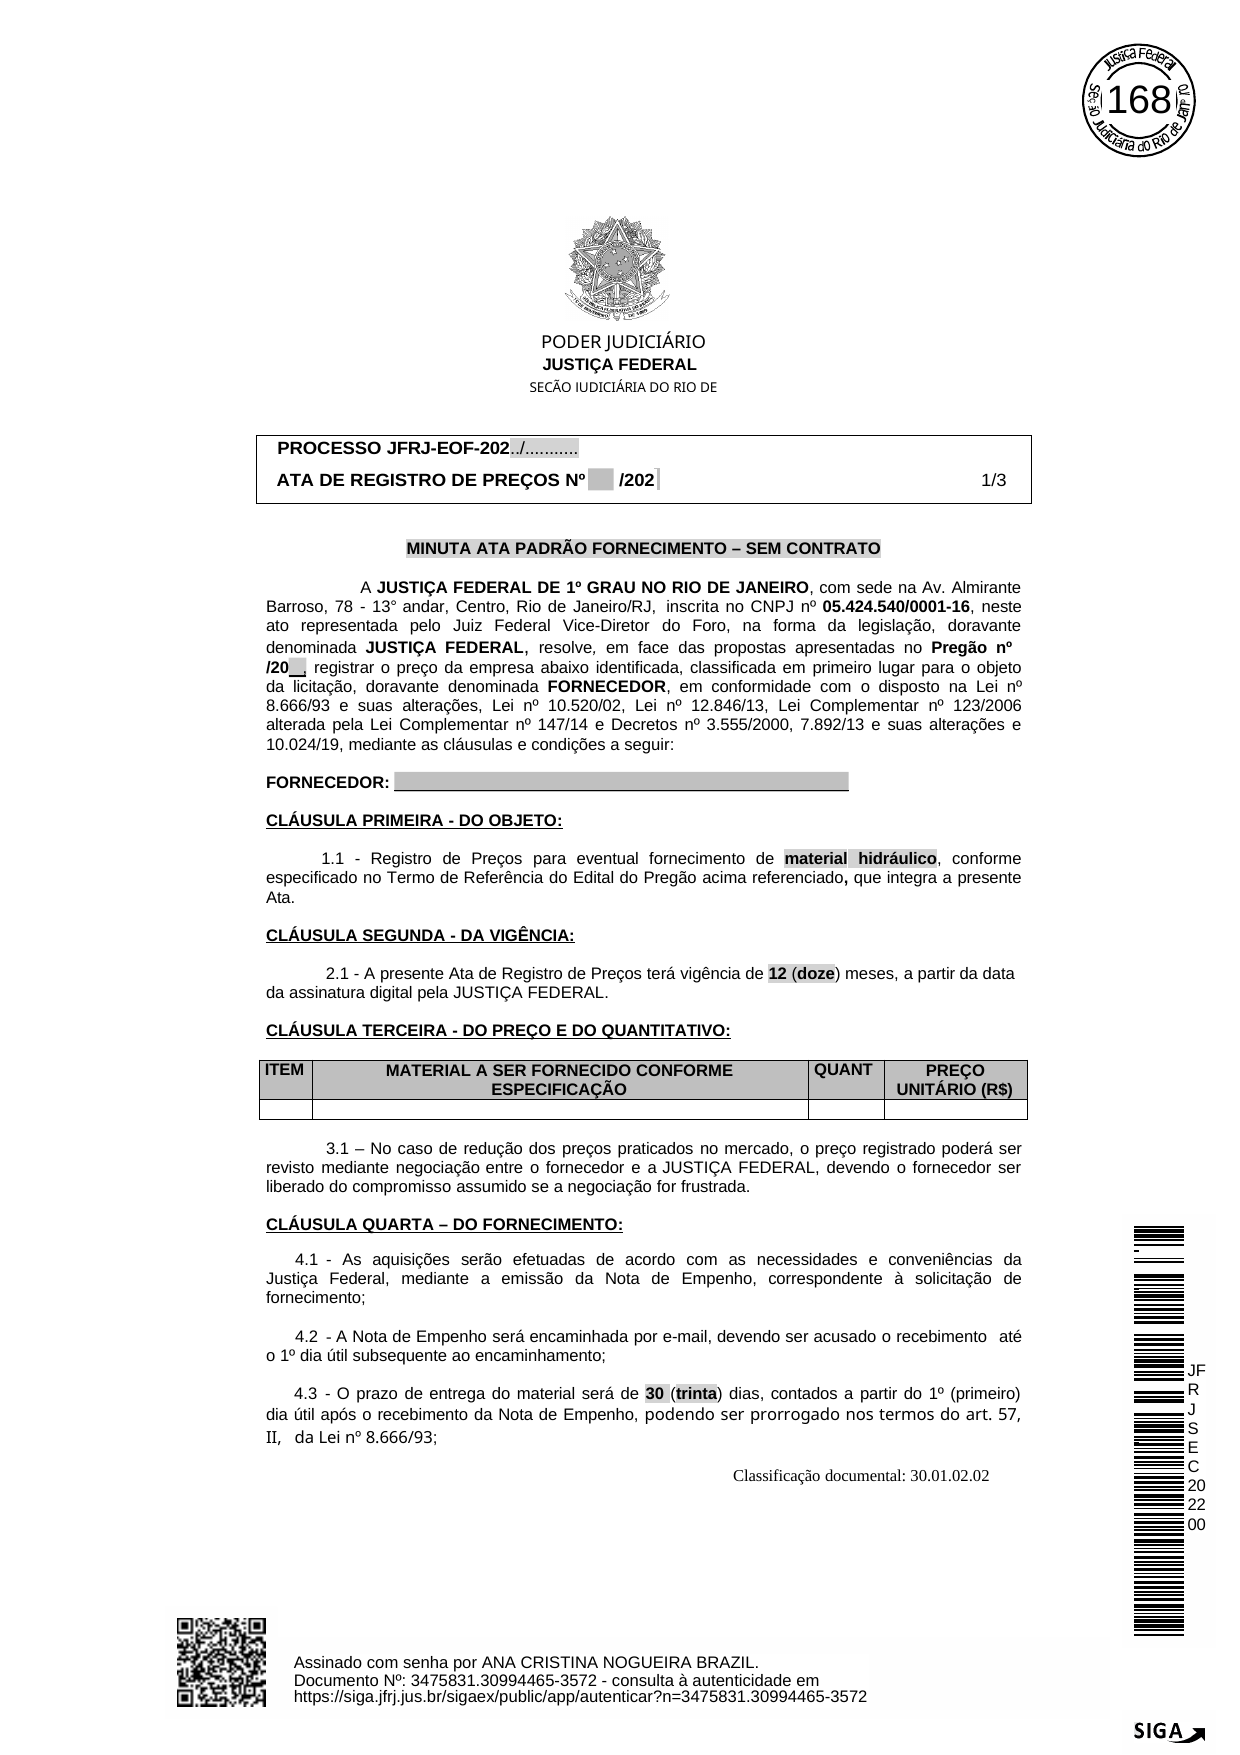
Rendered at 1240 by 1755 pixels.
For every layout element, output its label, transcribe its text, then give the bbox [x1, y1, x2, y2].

table_cell [809, 1100, 884, 1119]
list - O prazo de entrega do material será de 30 (trinta) dias, contados a partir do 1º (primeiro) dia útil após o recebimento da Nota de Empenho, podendo ser prorrogado nos termos do art. 57, II, da Lei nº 8.666/93; [235, 1384, 1022, 1448]
text CLÁUSULA TERCEIRA - DO PREÇO E DO QUANTITATIVO: [266, 1021, 1239, 1040]
text /20 , registrar o preço da empresa abaixo identificada, classificada em primeiro lugar para o objeto da licitação, doravante denominada FORNECEDOR, em conformidade com o disposto na Lei nº 8.666/93 e suas alterações, Lei nº 10.520/02, Lei nº 12.846/13, Lei Complementar nº 123/2006 alterada pela Lei Complementar nº 147/14 e Decretos nº 3.555/2000, 7.892/13 e suas alterações e 10.024/19, mediante as cláusulas e condições a seguir: [266, 658, 1022, 753]
table_header MATERIAL A SER FORNECIDO CONFORME ESPECIFICAÇÃO [313, 1061, 808, 1099]
text e [1180, 96, 1192, 105]
table_cell [260, 1100, 312, 1119]
list - As aquisições serão efetuadas de acordo com as necessidades e conveniências da Justiça Federal, mediante a emissão da Nota de Empenho, correspondente à solicitação de fornecimento; [235, 1250, 1022, 1307]
table_cell [885, 1100, 1027, 1119]
text MINUTA ATA PADRÃO FORNECIMENTO – SEM CONTRATO [406, 539, 1239, 558]
text CLÁUSULA SEGUNDA - DA VIGÊNCIA: [266, 925, 1239, 944]
table_cell [313, 1100, 808, 1119]
text [849, 772, 1239, 792]
text CLÁUSULA PRIMEIRA - DO OBJETO: [266, 811, 1239, 830]
text 3.1 – No caso de redução dos preços praticados no mercado, o preço registrado poderá ser revisto mediante negociação entre o fornecedor e a JUSTIÇA FEDERAL, devendo o fornecedor ser liberado do compromisso assumido se a negociação for frustrada. [266, 1139, 1022, 1196]
text FORNECEDOR: [266, 772, 394, 792]
text 2.1 - A presente Ata de Registro de Preços terá vigência de 12 (doze) meses, a partir da data da assinatura digital pela JUSTIÇA FEDERAL. [266, 964, 1027, 1002]
text A JUSTIÇA FEDERAL DE 1º GRAU NO RIO DE JANEIRO, com sede na Av. Almirante Barroso, 78 - 13° andar, Centro, Rio de Janeiro/RJ, inscrita no CNPJ nº 05.424.540/0001-16, neste ato representada pelo Juiz Federal Vice-Diretor do Foro, na forma da legislação, doravante denominada JUSTIÇA FEDERAL, resolve, em face das propostas apresentadas no Pregão nº [266, 577, 1022, 658]
text Classificação documental: 30.01.02.02 [733, 1466, 1122, 1485]
table_header ITEM [260, 1061, 312, 1099]
table_header PREÇO UNITÁRIO (R$) [885, 1061, 1027, 1099]
list - A Nota de Empenho será encaminhada por e-mail, devendo ser acusado o recebimento até o 1º dia útil subsequente ao encaminhamento; [235, 1326, 1022, 1365]
list JFRJSEC202200087A [1187, 1361, 1206, 1533]
text ç [1088, 98, 1099, 106]
text CLÁUSULA QUARTA – DO FORNECIMENTO: [266, 1215, 1122, 1234]
text 1.1 - Registro de Preços para eventual fornecimento de material hidráulico, conforme especificado no Termo de Referência do Edital do Pregão acima referenciado, que integra a presente Ata. [266, 849, 1022, 907]
table_header QUANT [809, 1061, 884, 1099]
